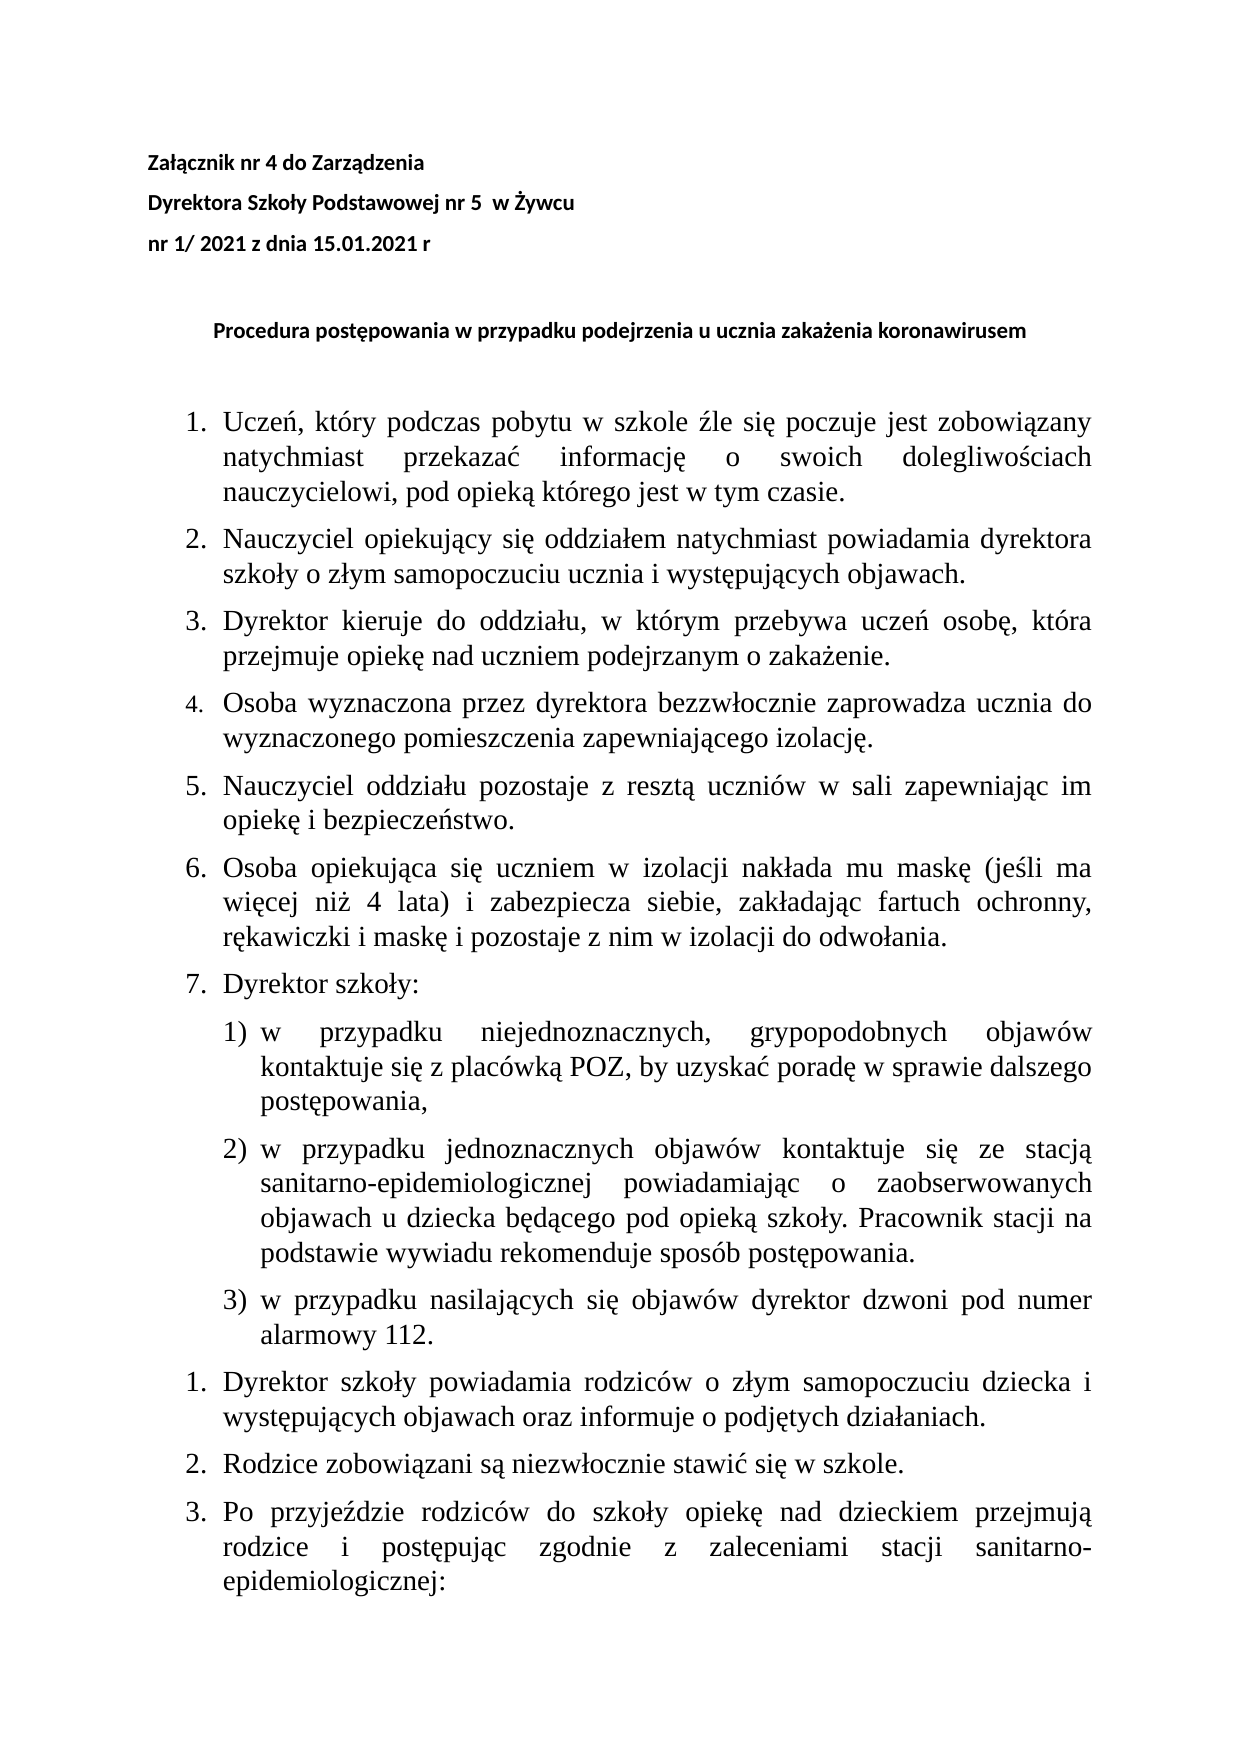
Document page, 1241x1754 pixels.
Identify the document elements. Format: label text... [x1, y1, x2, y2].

list w przypadku nasilających się objawów dyrektor dzwoni pod numer alarmowy 112. [223, 1282, 1093, 1351]
list Rodzice zobowiązani są niezwłocznie stawić się w szkole. [185, 1447, 1093, 1480]
list Nauczyciel opiekujący się oddziałem natychmiast powiadamia dyrektora szkoły o złym samopoczuciu ucznia i występujących objawach. [185, 521, 1093, 590]
list Osoba opiekująca się uczniem w izolacji nakłada mu maskę (jeśli ma więcej niż 4 lata) i zabezpiecza siebie, zakładając fartuch ochronny, rękawiczki i maskę i pozostaje z nim w izolacji do odwołania. [185, 850, 1093, 953]
text nr 1/ 2021 z dnia 15.01.2021 r [148, 229, 1093, 257]
list Osoba wyznaczona przez dyrektora bezzwłocznie zaprowadza ucznia do wyznaczonego pomieszczenia zapewniającego izolację. [185, 686, 1093, 754]
text Dyrektora Szkoły Podstawowej nr 5 w Żywcu [148, 188, 1093, 216]
list Po przyjeździe rodziców do szkoły opiekę nad dzieckiem przejmują rodzice i postępując zgodnie z zaleceniami stacji sanitarno-epidemiologicznej: [185, 1494, 1093, 1597]
list Dyrektor szkoły powiadamia rodziców o złym samopoczuciu dziecka i występujących objawach oraz informuje o podjętych działaniach. [185, 1364, 1093, 1433]
text Załącznik nr 4 do Zarządzenia [148, 148, 1093, 176]
list w przypadku jednoznacznych objawów kontaktuje się ze stacją sanitarno-epidemiologicznej powiadamiając o zaobserwowanych objawach u dziecka będącego pod opieką szkoły. Pracownik stacji na podstawie wywiadu rekomenduje sposób postępowania. [223, 1131, 1093, 1269]
list Dyrektor szkoły: [185, 967, 1093, 1000]
list w przypadku niejednoznacznych, grypopodobnych objawów kontaktuje się z placówką POZ, by uzyskać poradę w sprawie dalszego postępowania, [223, 1014, 1093, 1117]
list Dyrektor kieruje do oddziału, w którym przebywa uczeń osobę, która przejmuje opiekę nad uczniem podejrzanym o zakażenie. [185, 603, 1093, 672]
text Procedura postępowania w przypadku podejrzenia u ucznia zakażenia koronawirusem [148, 316, 1093, 344]
list Nauczyciel oddziału pozostaje z resztą uczniów w sali zapewniając im opiekę i bezpieczeństwo. [185, 768, 1093, 836]
list Uczeń, który podczas pobytu w szkole źle się poczuje jest zobowiązany natychmiast przekazać informację o swoich dolegliwościach nauczycielowi, pod opieką którego jest w tym czasie. [185, 404, 1093, 508]
